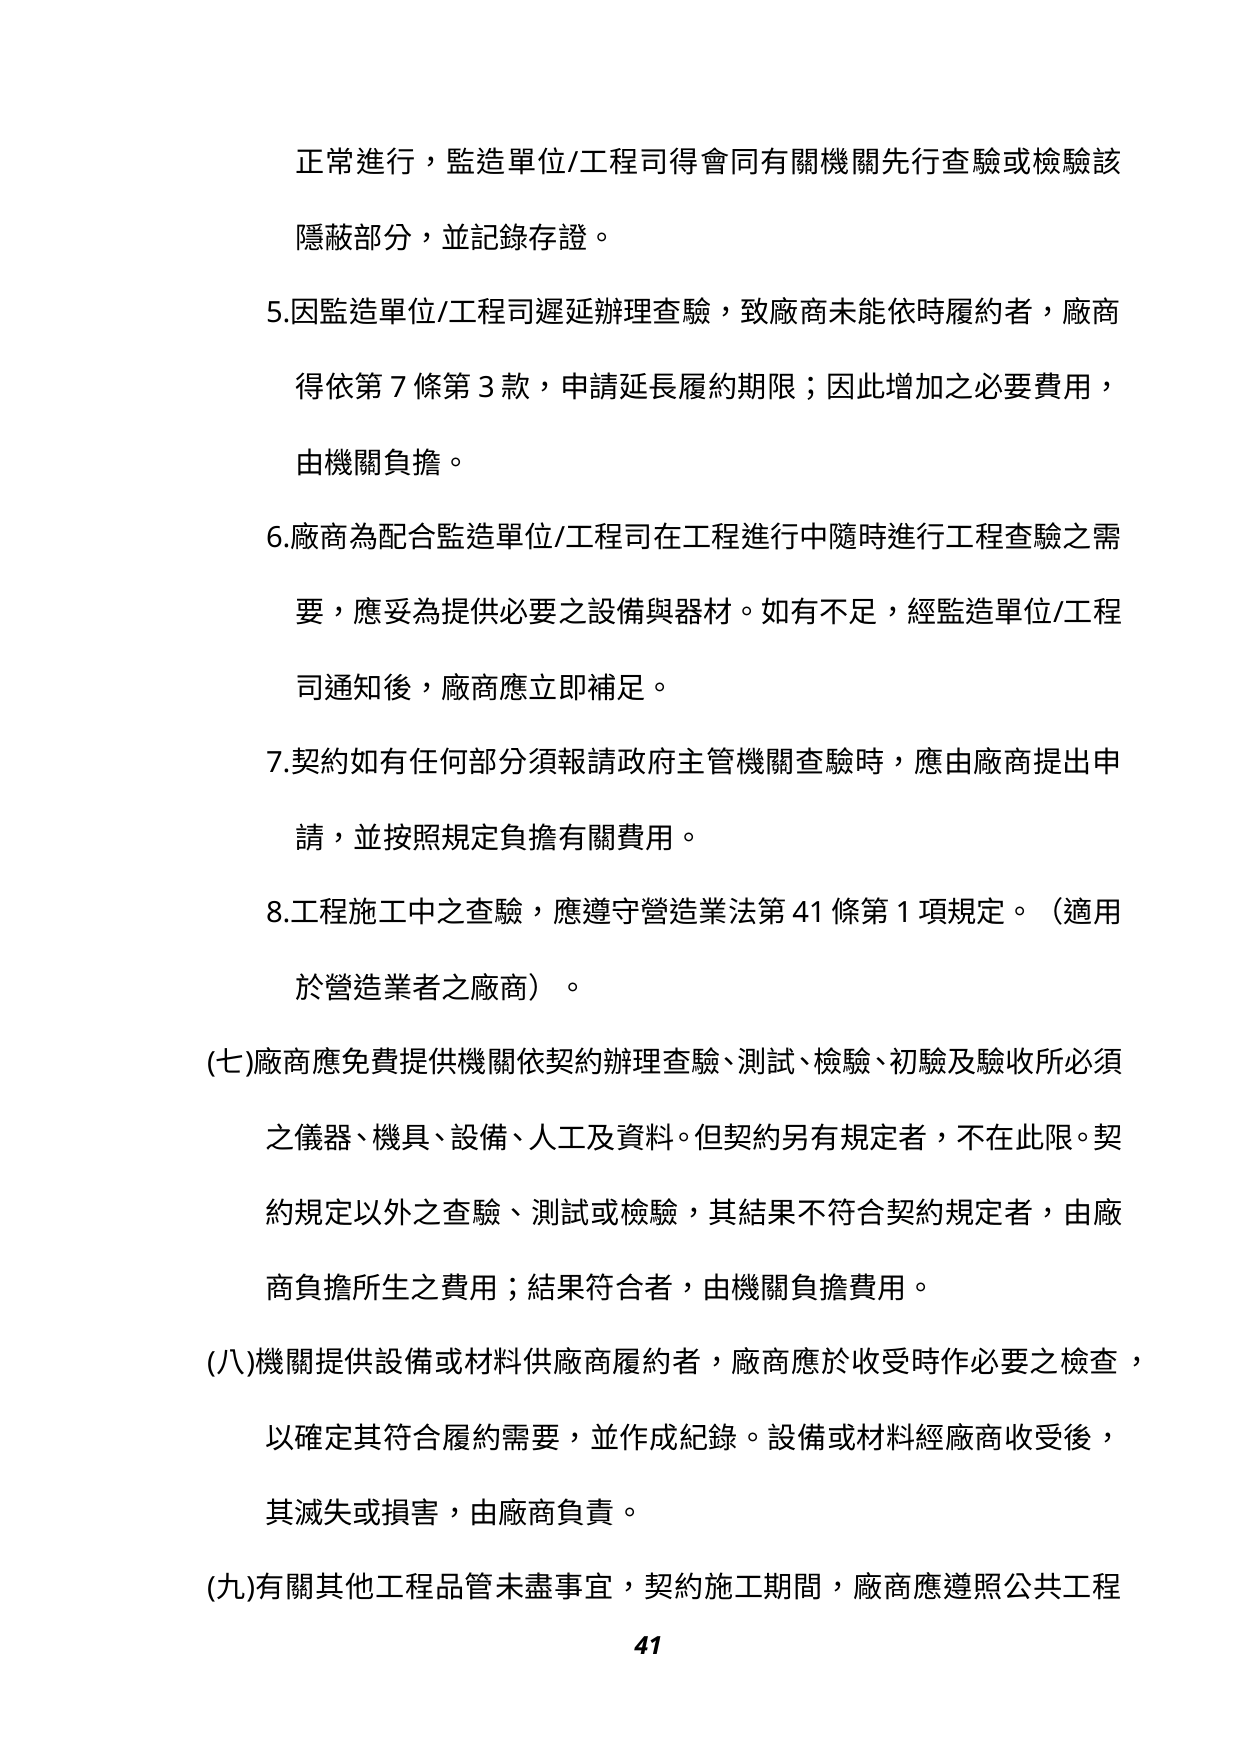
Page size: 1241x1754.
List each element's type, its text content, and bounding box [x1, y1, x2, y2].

text 7.契約如有任何部分須報請政府主管機關查驗時，應由廠商提出申請，並按照規定負擔有關費用。 [266, 723, 1122, 873]
text 8.工程施工中之查驗，應遵守營造業法第41條第1項規定。（適用於營造業者之廠商）。 [266, 873, 1122, 1023]
text 6.廠商為配合監造單位/工程司在工程進行中隨時進行工程查驗之需要，應妥為提供必要之設備與器材。如有不足，經監造單位/工程司通知後，廠商應立即補足。 [266, 498, 1122, 723]
text (八)機關提供設備或材料供廠商履約者，廠商應於收受時作必要之檢查，以確定其符合履約需要，並作成紀錄。設備或材料經廠商收受後，其滅失或損害，由廠商負責。 [207, 1323, 1122, 1548]
text 正常進行，監造單位/工程司得會同有關機關先行查驗或檢驗該隱蔽部分，並記錄存證。 [266, 123, 1122, 273]
text (九)有關其他工程品管未盡事宜，契約施工期間，廠商應遵照公共工程 [207, 1548, 1122, 1623]
text 5.因監造單位/工程司遲延辦理查驗，致廠商未能依時履約者，廠商得依第7條第3款，申請延長履約期限；因此增加之必要費用，由機關負擔。 [266, 273, 1122, 498]
text (七)廠商應免費提供機關依契約辦理查驗、測試、檢驗、初驗及驗收所必須之儀器、機具、設備、人工及資料。但契約另有規定者，不在此限。契約規定以外之查驗、測試或檢驗，其結果不符合契約規定者，由廠商負擔所生之費用；結果符合者，由機關負擔費用。 [207, 1023, 1122, 1323]
